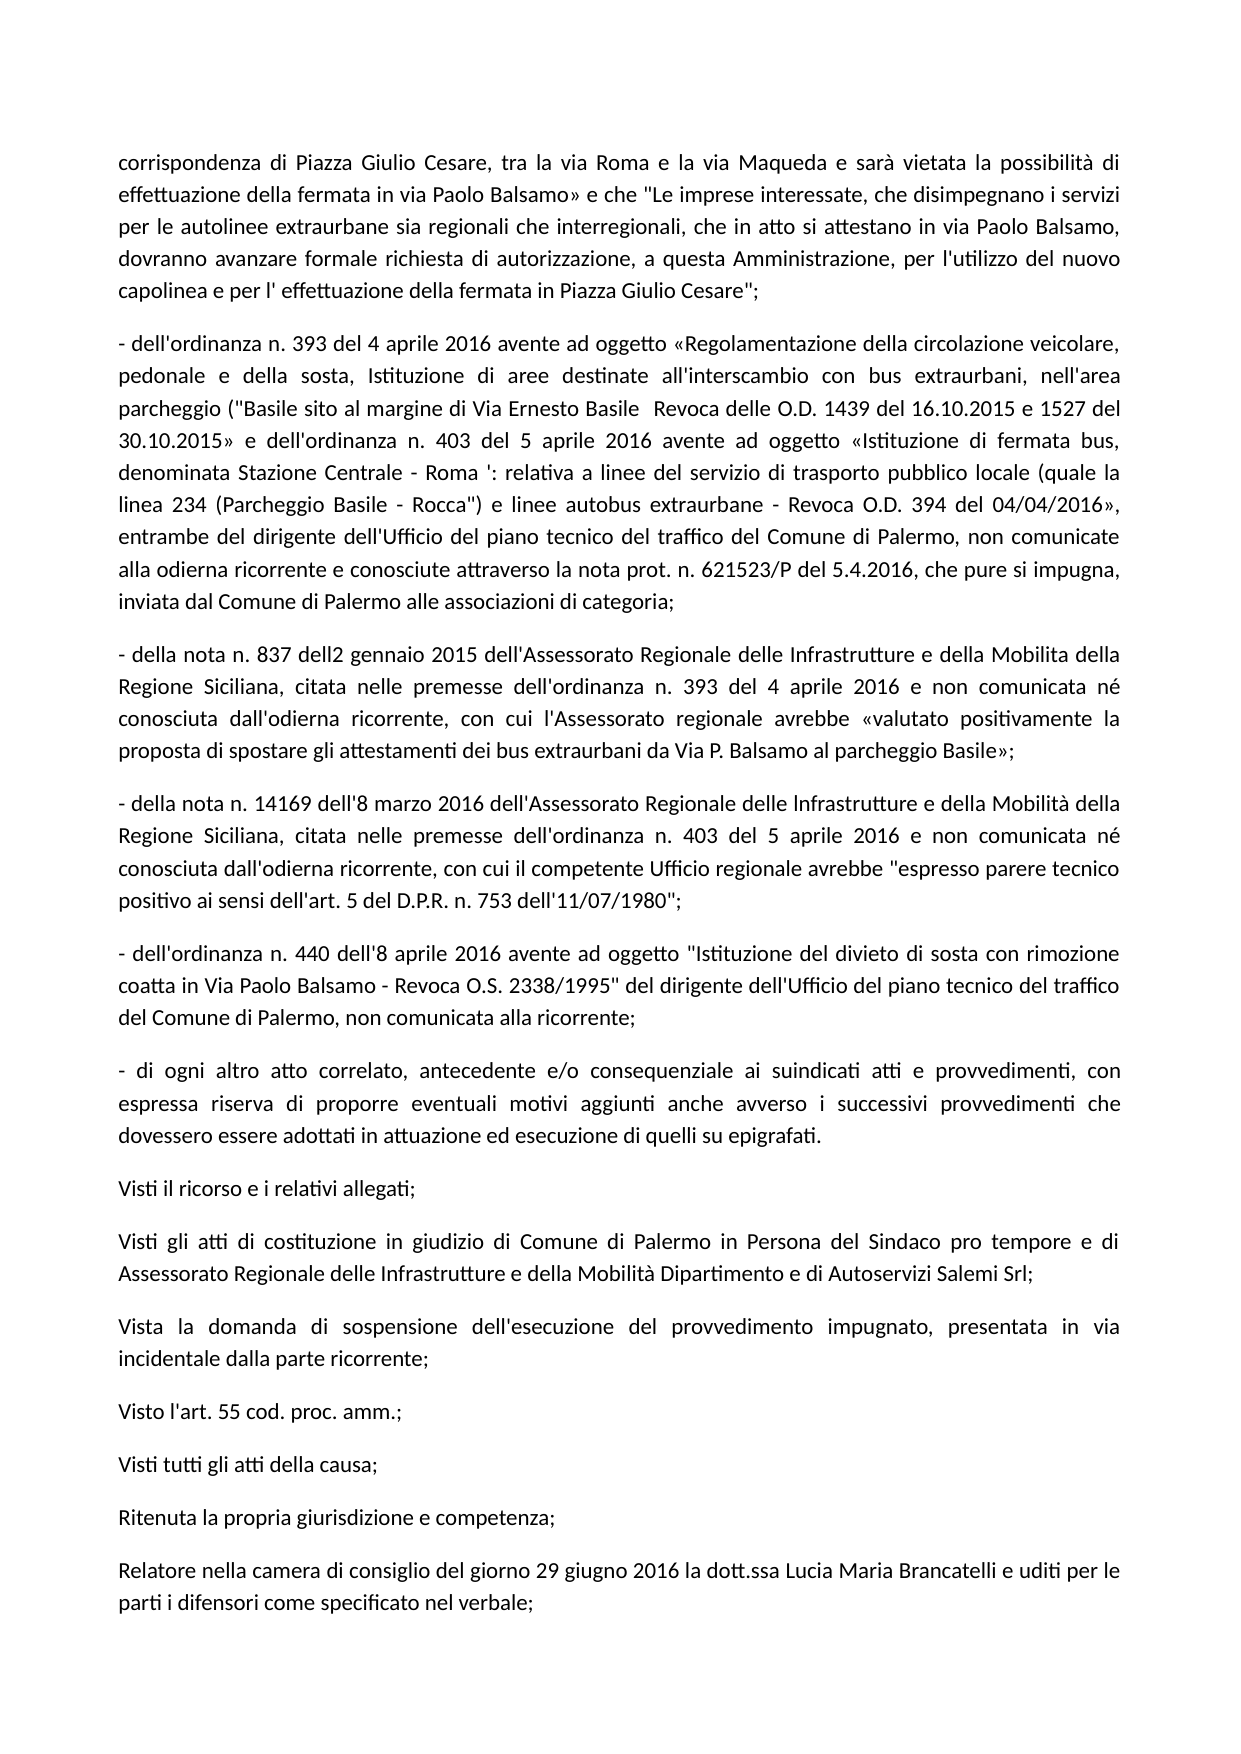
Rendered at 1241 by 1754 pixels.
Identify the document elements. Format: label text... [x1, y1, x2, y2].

text Visto l'art. 55 cod. proc. amm.; [118, 1397, 1122, 1425]
text Relatore nella camera di consiglio del giorno 29 giugno 2016 la dott.ssa Lucia Maria Brancatelli e uditi per le parti i difensori come specificato nel verbale; [118, 1556, 1122, 1617]
text - della nota n. 14169 dell'8 marzo 2016 dell'Assessorato Regionale delle lnfrastrutture e della Mobilità della Regione Siciliana, citata nelle premesse dell'ordinanza n. 403 del 5 aprile 2016 e non comunicata né conosciuta dall'odierna ricorrente, con cui il competente Ufficio regionale avrebbe "espresso parere tecnico positivo ai sensi dell'art. 5 del D.P.R. n. 753 dell'11/07/1980"; [118, 789, 1122, 914]
text - della nota n. 837 dell2 gennaio 2015 dell'Assessorato Regionale delle Infrastrutture e della Mobilita della Regione Siciliana, citata nelle premesse dell'ordinanza n. 393 del 4 aprile 2016 e non comunicata né conosciuta dall'odierna ricorrente, con cui l'Assessorato regionale avrebbe «valutato positivamente la proposta di spostare gli attestamenti dei bus extraurbani da Via P. Balsamo al parcheggio Basile»; [118, 640, 1122, 764]
text Visti tutti gli atti della causa; [118, 1450, 1122, 1478]
text corrispondenza di Piazza Giulio Cesare, tra la via Roma e la via Maqueda e sarà vietata la possibilità di effettuazione della fermata in via Paolo Balsamo» e che "Le imprese interessate, che disimpegnano i servizi per le autolinee extraurbane sia regionali che interregionali, che in atto si attestano in via Paolo Balsamo, dovranno avanzare formale richiesta di autorizzazione, a questa Amministrazione, per l'utilizzo del nuovo capolinea e per l' effettuazione della fermata in Piazza Giulio Cesare"; [118, 148, 1122, 304]
text Visti il ricorso e i relativi allegati; [118, 1174, 1122, 1202]
text - dell'ordinanza n. 440 dell'8 aprile 2016 avente ad oggetto "Istituzione del divieto di sosta con rimozione coatta in Via Paolo Balsamo - Revoca O.S. 2338/1995" del dirigente dell'Ufficio del piano tecnico del traffico del Comune di Palermo, non comunicata alla ricorrente; [118, 939, 1122, 1031]
text Ritenuta la propria giurisdizione e competenza; [118, 1503, 1122, 1531]
text Vista la domanda di sospensione dell'esecuzione del provvedimento impugnato, presentata in via incidentale dalla parte ricorrente; [118, 1312, 1122, 1372]
text - di ogni altro atto correlato, antecedente e/o consequenziale ai suindicati atti e provvedimenti, con espressa riserva di proporre eventuali motivi aggiunti anche avverso i successivi provvedimenti che dovessero essere adottati in attuazione ed esecuzione di quelli su epigrafati. [118, 1056, 1122, 1149]
text - dell'ordinanza n. 393 del 4 aprile 2016 avente ad oggetto «Regolamentazione della circolazione veicolare, pedonale e della sosta, Istituzione di aree destinate all'interscambio con bus extraurbani, nell'area parcheggio ("Basile sito al margine di Via Ernesto Basile ­ Revoca delle O.D. 1439 del 16.10.2015 e 1527 del 30.10.2015» e dell'ordinanza n. 403 del 5 aprile 2016 avente ad oggetto «Istituzione di fermata bus, denominata Stazione Centrale - Roma ': relativa a linee del servizio di trasporto pubblico locale (quale la linea 234 (Parcheggio Basile - Rocca") e linee autobus extraurbane - Revoca O.D. 394 del 04/04/2016», entrambe del dirigente dell'Ufficio del piano tecnico del traffico del Comune di Palermo, non comunicate alla odierna ricorrente e conosciute attraverso la nota prot. n. 621523/P del 5.4.2016, che pure si impugna, inviata dal Comune di Palermo alle associazioni di categoria; [118, 329, 1122, 615]
text Visti gli atti di costituzione in giudizio di Comune di Palermo in Persona del Sindaco pro tempore e di Assessorato Regionale delle Infrastrutture e della Mobilità Dipartimento e di Autoservizi Salemi Srl; [118, 1227, 1122, 1287]
